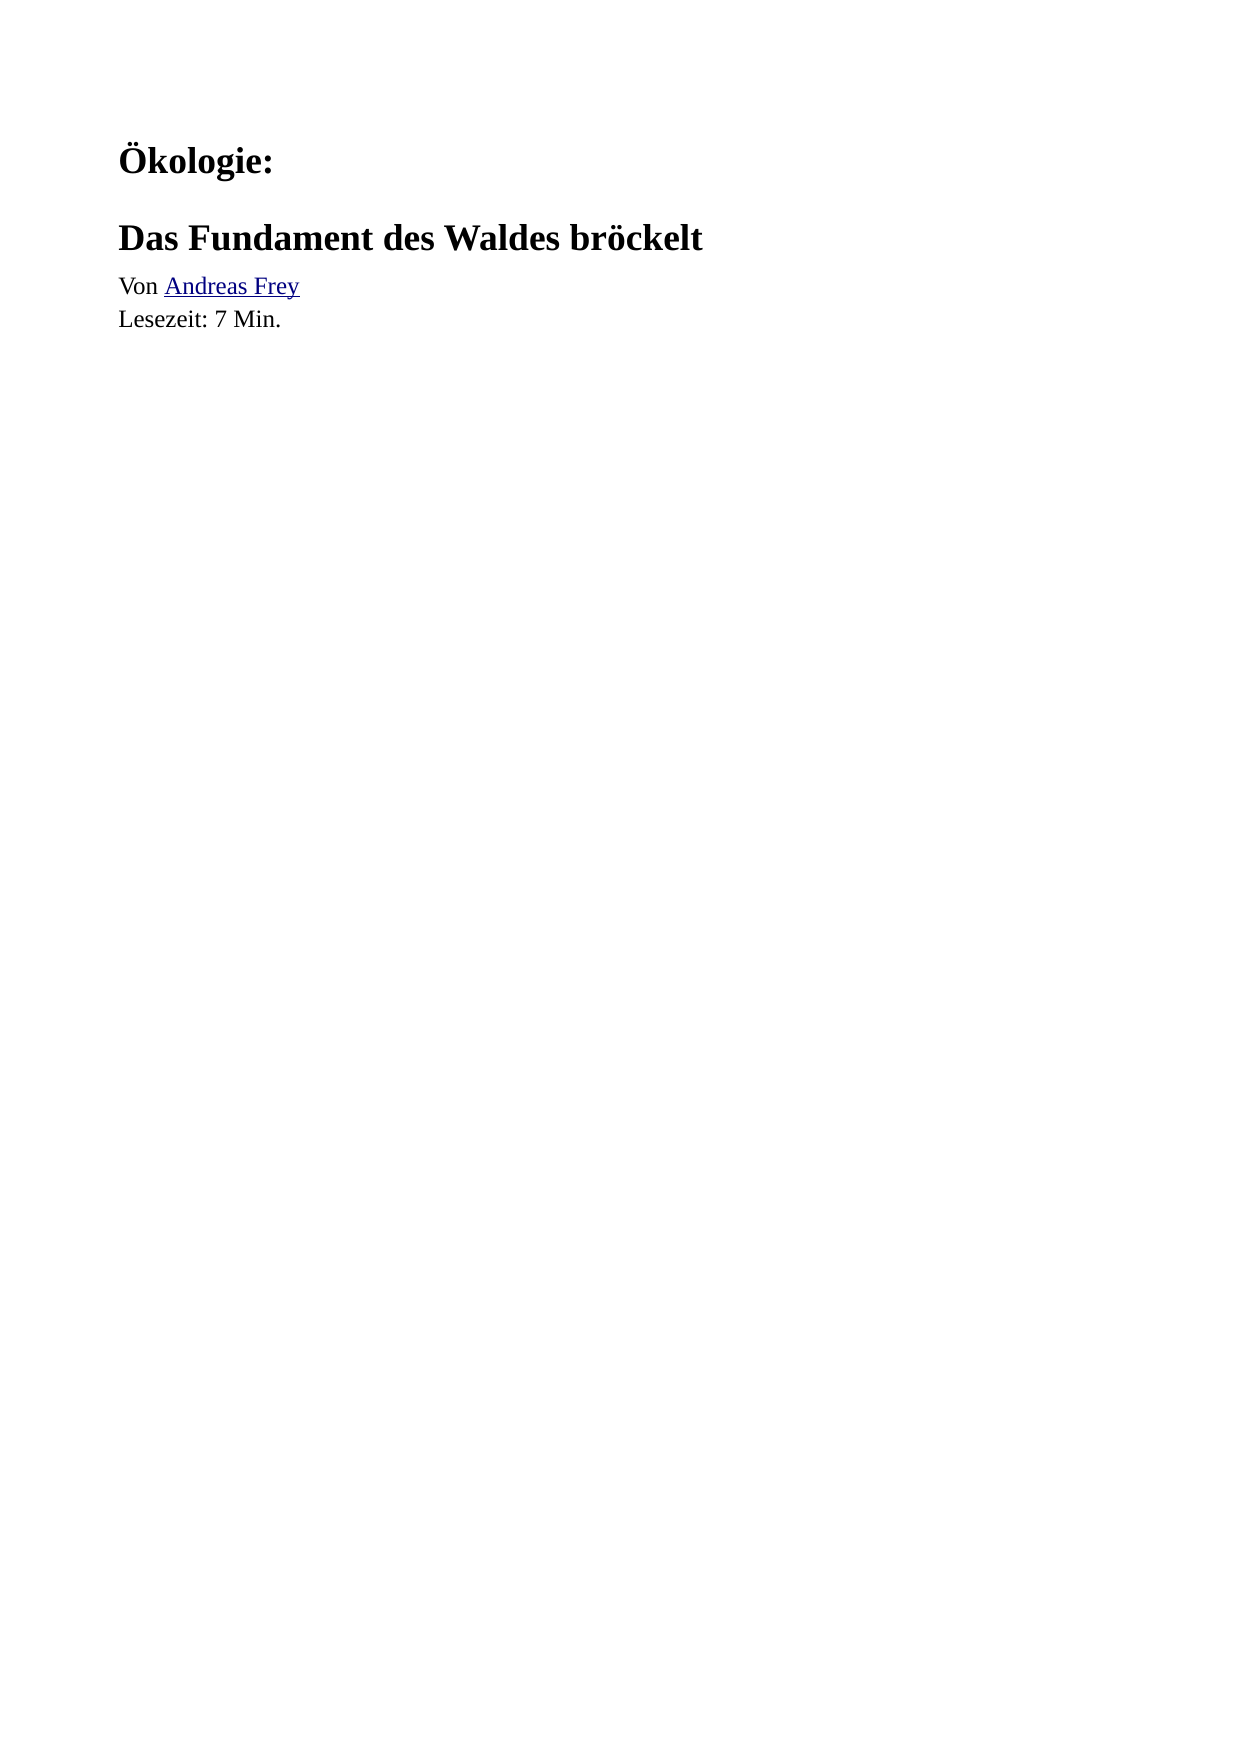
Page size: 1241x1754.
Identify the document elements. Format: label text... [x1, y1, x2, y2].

subtitle Ökologie: [118, 139, 1122, 182]
text Von Andreas Frey [118, 271, 1122, 300]
text Lesezeit: 7 Min. [118, 304, 1122, 333]
subtitle Das Fundament des Waldes bröckelt [118, 215, 1122, 258]
